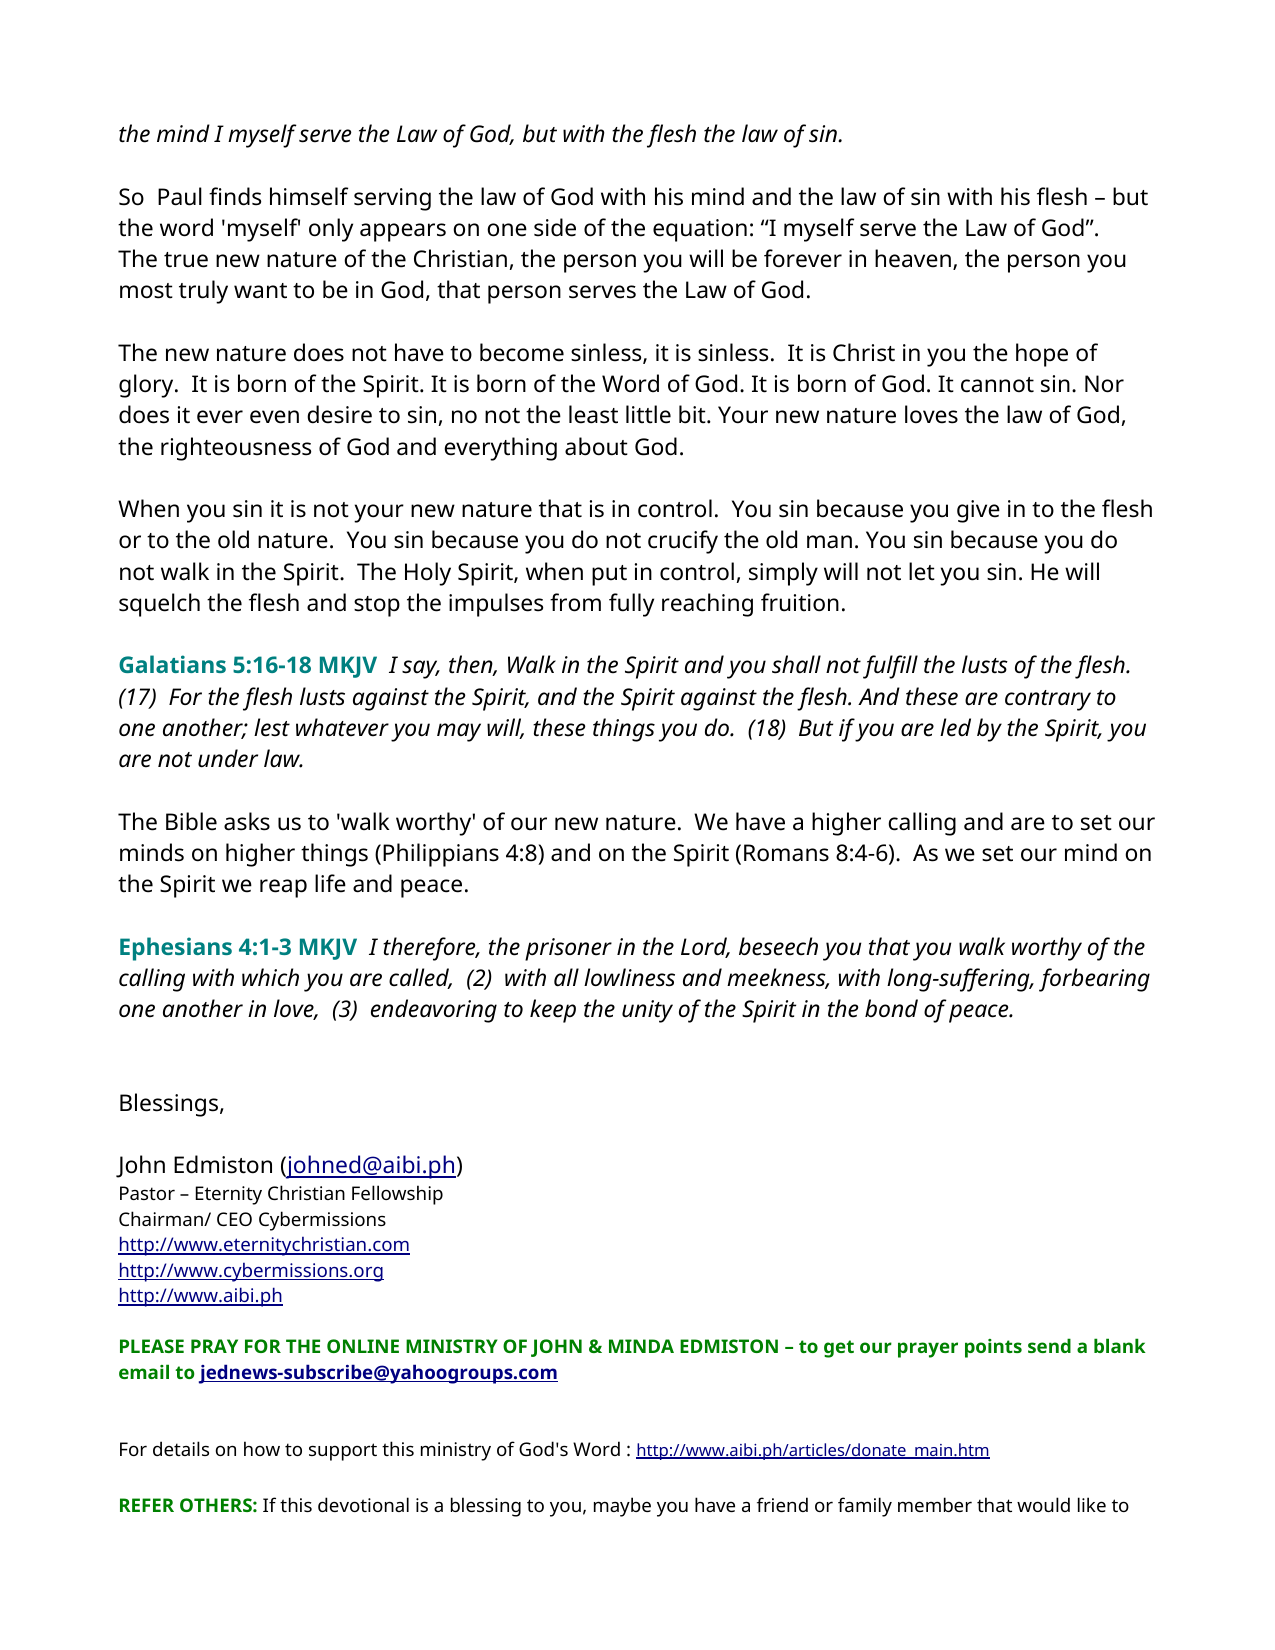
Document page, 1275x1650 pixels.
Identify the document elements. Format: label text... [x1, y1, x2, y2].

text REFER OTHERS: If this devotional is a blessing to you, maybe you have a friend or family member that would like to [118, 1493, 1157, 1518]
text PLEASE PRAY FOR THE ONLINE MINISTRY OF JOHN & MINDA EDMISTON – to get our prayer points send a blank email to jednews-subscribe@yahoogroups.com [118, 1334, 1157, 1385]
text For details on how to support this ministry of God's Word : http://www.aibi.ph/articles/donate_main.htm [118, 1410, 1157, 1461]
text The Bible asks us to 'walk worthy' of our new nature. We have a higher calling and are to set our minds on higher things (Philippians 4:8) and on the Spirit (Romans 8:4-6). As we set our mind on the Spirit we reap life and peace. [118, 806, 1157, 899]
text The new nature does not have to become sinless, it is sinless. It is Christ in you the hope of glory. It is born of the Spirit. It is born of the Word of God. It is born of God. It cannot sin. Nor does it ever even desire to sin, no not the least little bit. Your new nature loves the law of God, the righteousness of God and everything about God. [118, 337, 1157, 462]
text Ephesians 4:1-3 MKJV I therefore, the prisoner in the Lord, beseech you that you walk worthy of the calling with which you are called, (2) with all lowliness and meekness, with long-suffering, forbearing one another in love, (3) endeavoring to keep the unity of the Spirit in the bond of peace. [118, 931, 1157, 1024]
text Galatians 5:16-18 MKJV I say, then, Walk in the Spirit and you shall not fulfill the lusts of the flesh. (17) For the flesh lusts against the Spirit, and the Spirit against the flesh. And these are contrary to one another; lest whatever you may will, these things you do. (18) But if you are led by the Spirit, you are not under law. [118, 649, 1157, 774]
text John Edmiston (johned@aibi.ph) Pastor – Eternity Christian Fellowship Chairman/ CEO Cybermissions http://www.eternitychristian.com http://www.cybermissions.org [118, 1149, 1157, 1283]
text When you sin it is not your new nature that is in control. You sin because you give in to the flesh or to the old nature. You sin because you do not crucify the old man. You sin because you do not walk in the Spirit. The Holy Spirit, when put in control, simply will not let you sin. He will squelch the flesh and stop the impulses from fully reaching fruition. [118, 493, 1157, 618]
text Blessings, [118, 1087, 1157, 1118]
text http://www.aibi.ph [118, 1283, 1157, 1308]
text the mind I myself serve the Law of God, but with the flesh the law of sin. [118, 118, 1157, 149]
text So Paul finds himself serving the law of God with his mind and the law of sin with his flesh – but the word 'myself' only appears on one side of the equation: “I myself serve the Law of God”. The true new nature of the Christian, the person you will be forever in heaven, the person you most truly want to be in God, that person serves the Law of God. [118, 181, 1157, 306]
